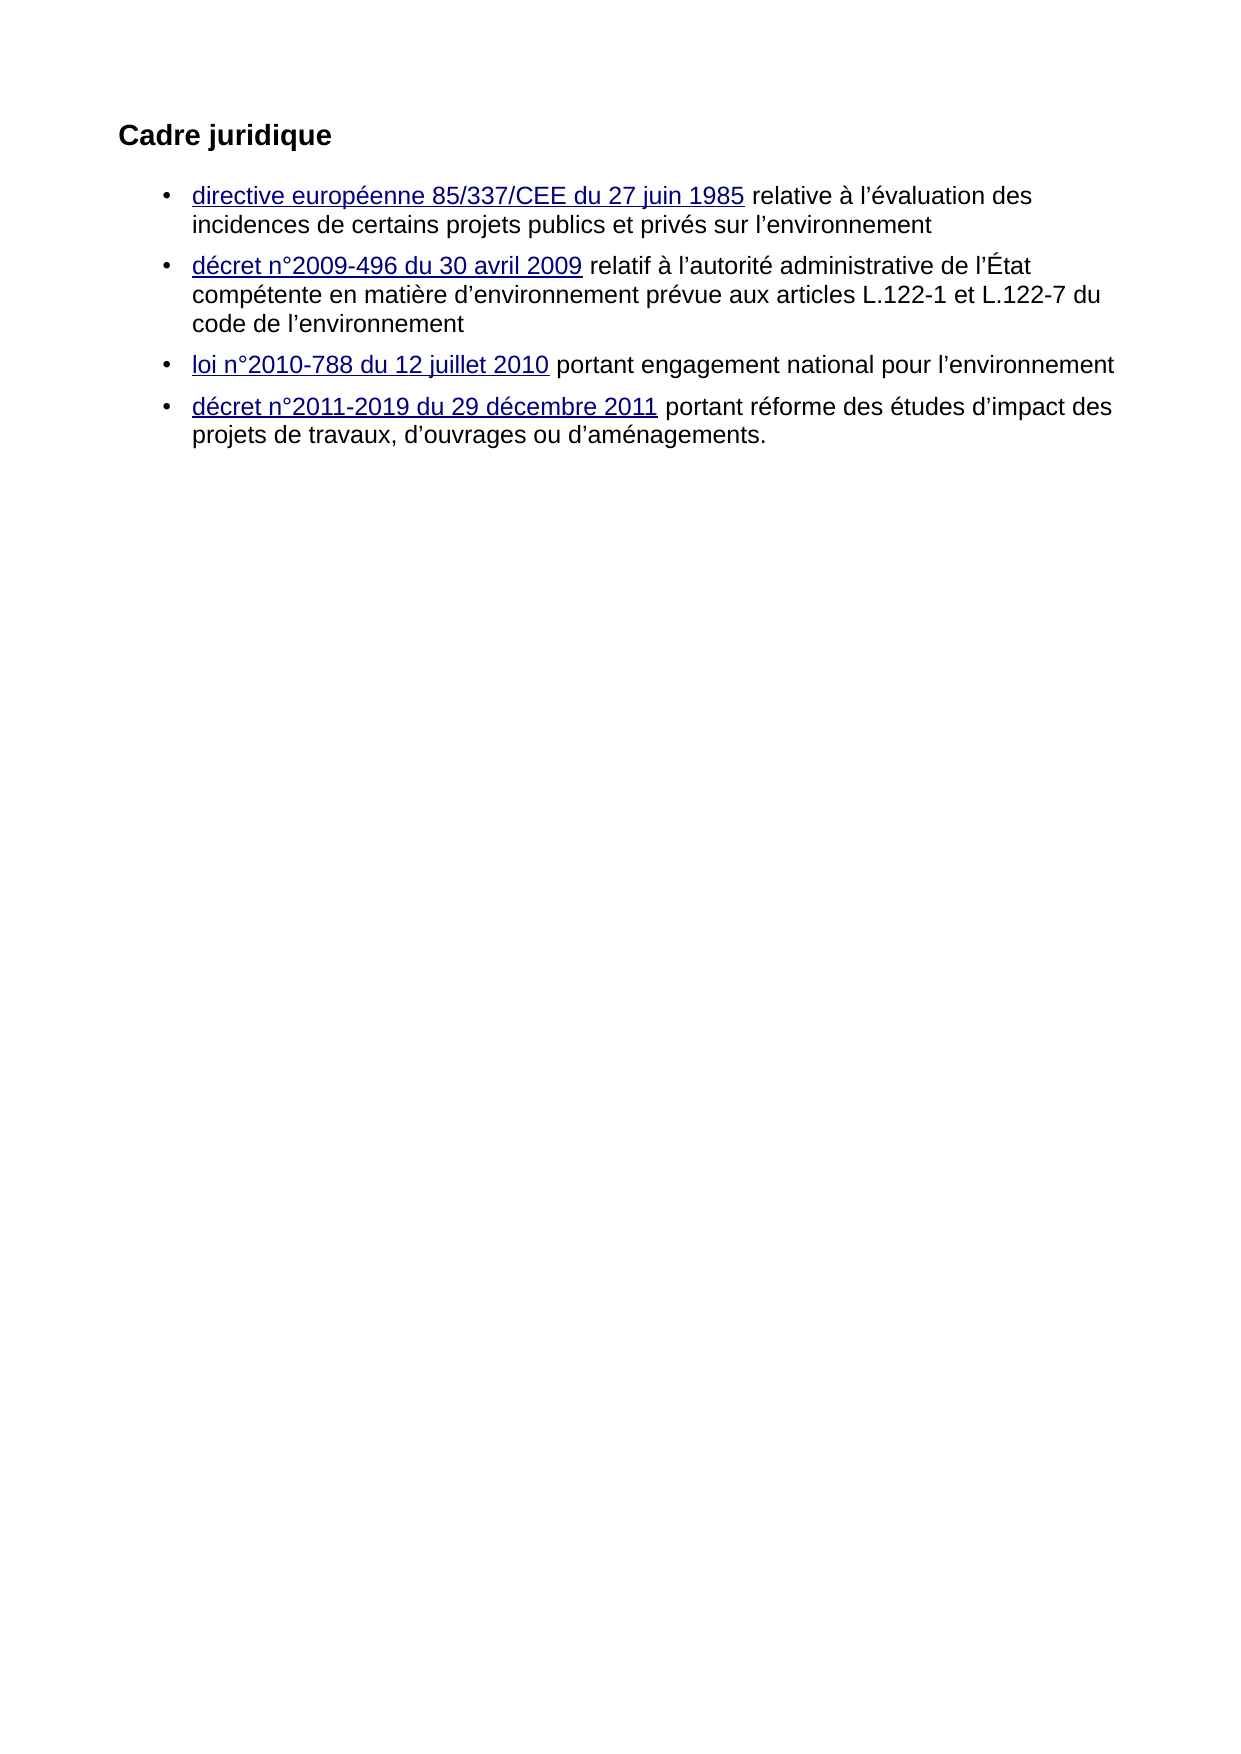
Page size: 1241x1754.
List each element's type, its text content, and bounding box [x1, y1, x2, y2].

list décret n°2009-496 du 30 avril 2009 relatif à l’autorité administrative de l’État compétente en matière d’environnement prévue aux articles L.122-1 et L.122-7 du code de l’environnement [162, 251, 1122, 338]
text Cadre juridique [118, 118, 1122, 152]
list décret n°2011-2019 du 29 décembre 2011 portant réforme des études d’impact des projets de travaux, d’ouvrages ou d’aménagements. [162, 391, 1122, 449]
list loi n°2010-788 du 12 juillet 2010 portant engagement national pour l’environnement [162, 350, 1122, 379]
list directive européenne 85/337/CEE du 27 juin 1985 relative à l’évaluation des incidences de certains projets publics et privés sur l’environnement [162, 181, 1122, 239]
